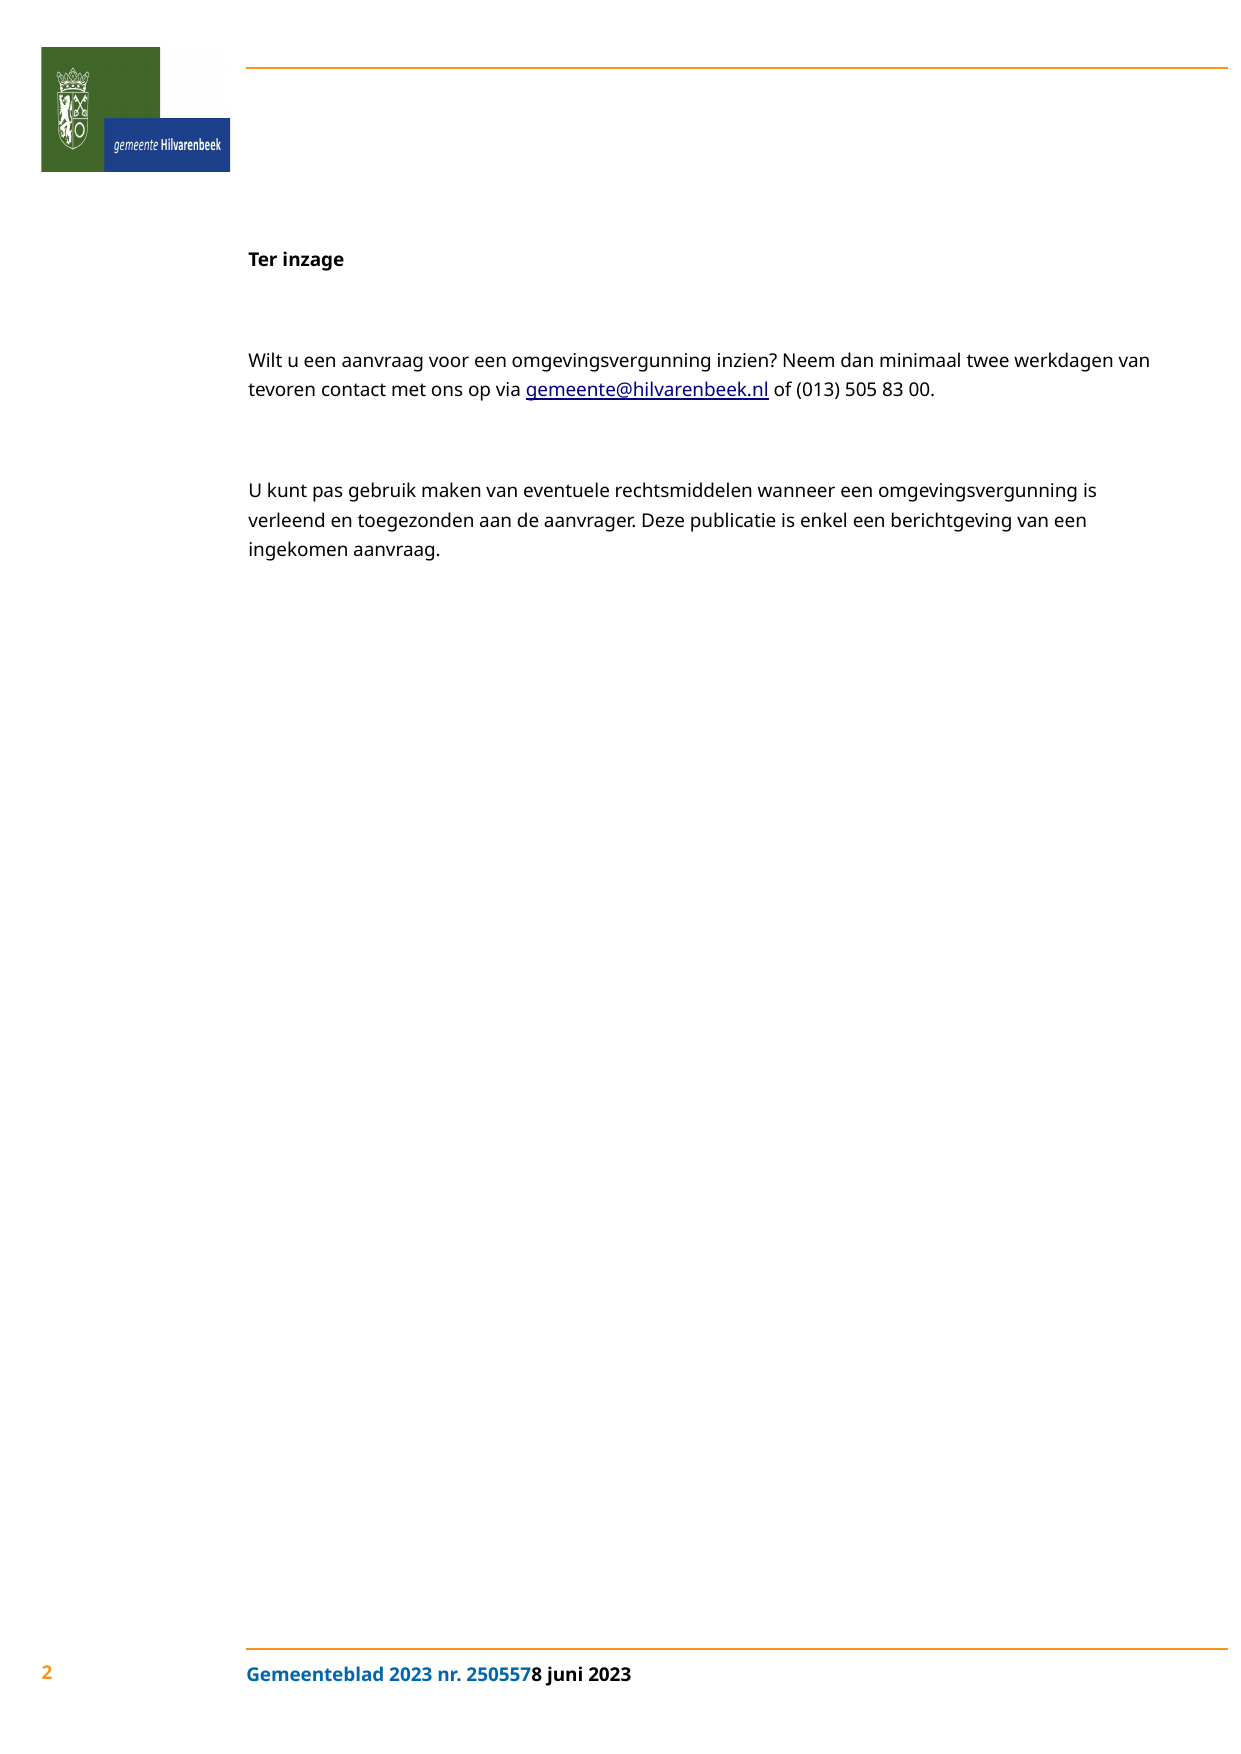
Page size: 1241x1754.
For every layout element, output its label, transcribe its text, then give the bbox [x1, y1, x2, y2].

text Wilt u een aanvraag voor een omgevingsvergunning inzien? Neem dan minimaal twee werkdagen van tevoren contact met ons op via gemeente@hilvarenbeek.nl of (013) 505 83 00. [248, 347, 1152, 402]
text Ter inzage [248, 246, 1152, 272]
picture [41, 47, 231, 172]
text U kunt pas gebruik maken van eventuele rechtsmiddelen wanneer een omgevingsvergunning is verleend en toegezonden aan de aanvrager. Deze publicatie is enkel een berichtgeving van een ingekomen aanvraag. [248, 477, 1152, 562]
